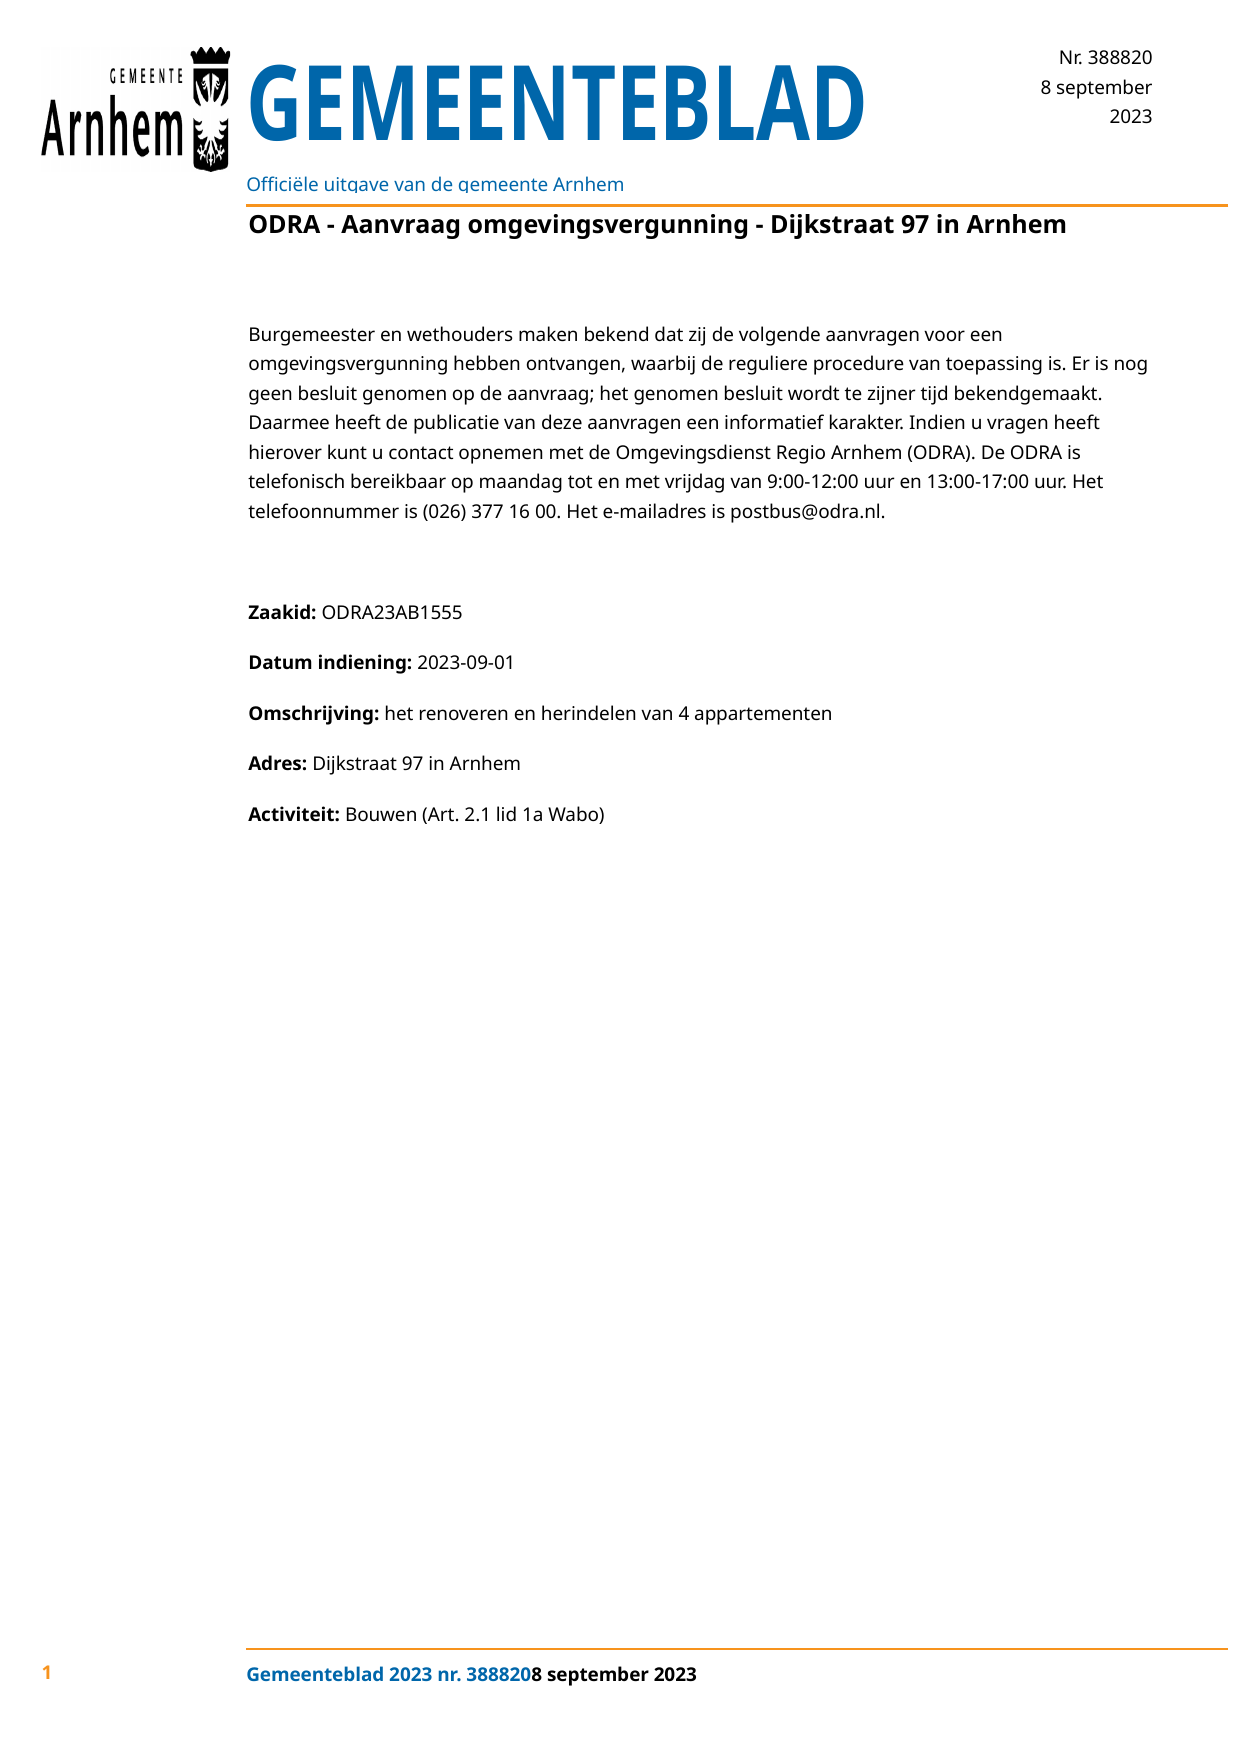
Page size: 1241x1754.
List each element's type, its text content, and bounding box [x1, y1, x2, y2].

text Activiteit: Bouwen (Art. 2.1 lid 1a Wabo) [248, 801, 1152, 826]
text Datum indiening: 2023-09-01 [248, 649, 1152, 675]
picture [41, 47, 231, 172]
text Adres: Dijkstraat 97 in Arnhem [248, 750, 1152, 776]
text Burgemeester en wethouders maken bekend dat zij de volgende aanvragen voor een omgevingsvergunning hebben ontvangen, waarbij de reguliere procedure van toepassing is. Er is nog geen besluit genomen op de aanvraag; het genomen besluit wordt te zijner tijd bekendgemaakt. Daarmee heeft de publicatie van deze aanvragen een informatief karakter. Indien u vragen heeft hierover kunt u contact opnemen met de Omgevingsdienst Regio Arnhem (ODRA). De ODRA is telefonisch bereikbaar op maandag tot en met vrijdag van 9:00-12:00 uur en 13:00-17:00 uur. Het telefoonnummer is (026) 377 16 00. Het e-mailadres is postbus@odra.nl. [248, 321, 1152, 524]
text Zaakid: ODRA23AB1555 [248, 599, 1152, 625]
text ODRA - Aanvraag omgevingsvergunning - Dijkstraat 97 in Arnhem [248, 207, 1152, 241]
text Omschrijving: het renoveren en herindelen van 4 appartementen [248, 700, 1152, 726]
